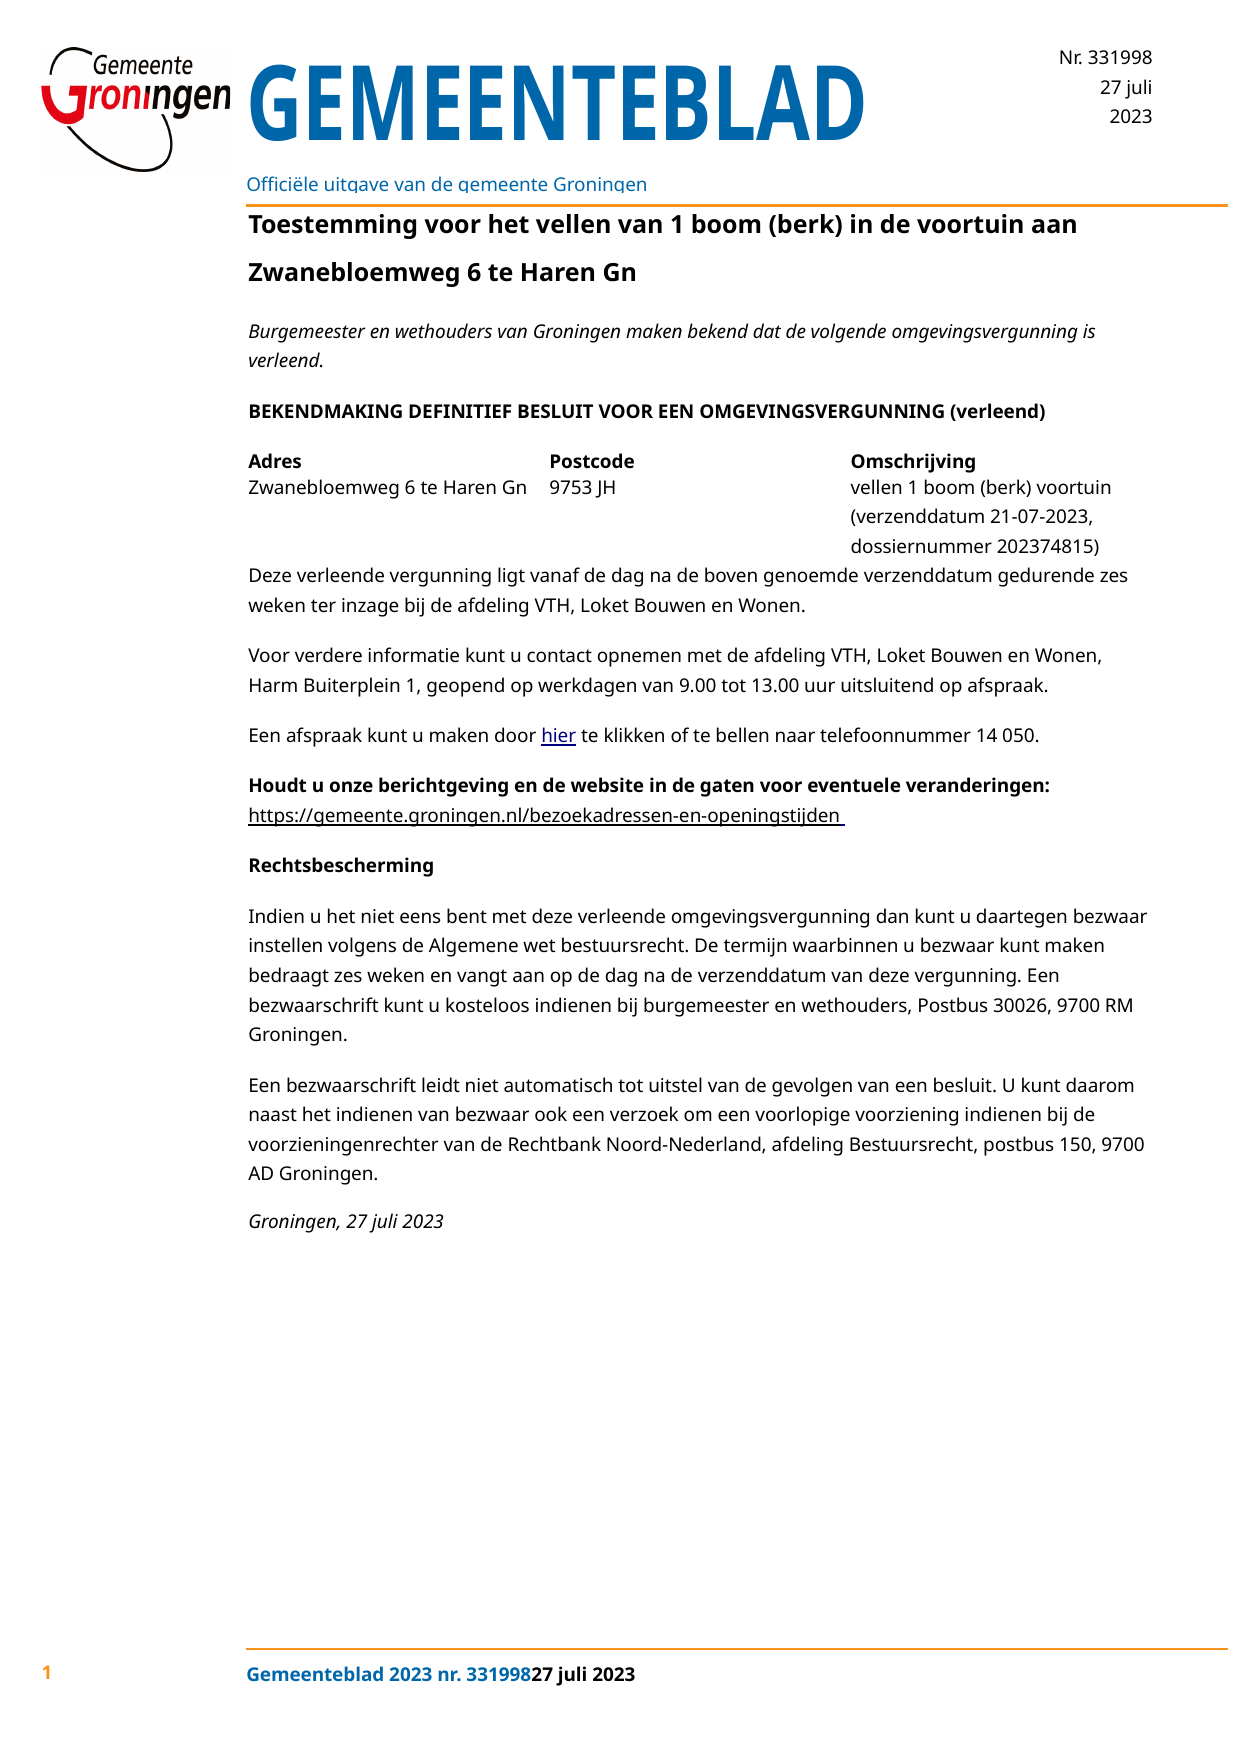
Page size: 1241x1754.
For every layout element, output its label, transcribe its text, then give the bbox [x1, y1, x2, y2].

text Voor verdere informatie kunt u contact opnemen met de afdeling VTH, Loket Bouwen en Wonen, Harm Buiterplein 1, geopend op werkdagen van 9.00 tot 13.00 uur uitsluitend op afspraak. [248, 642, 1152, 698]
text Groningen, 27 juli 2023 [248, 1208, 1152, 1234]
text Deze verleende vergunning ligt vanaf de dag na de boven genoemde verzenddatum gedurende zes weken ter inzage bij de afdeling VTH, Loket Bouwen en Wonen. [248, 562, 1152, 618]
picture [41, 47, 231, 172]
table_header Omschrijving [850, 449, 1152, 474]
table_header Postcode [549, 449, 850, 474]
text Houdt u onze berichtgeving en de website in de gaten voor eventuele veranderingen: https://gemeente.groningen.nl/bezoekadressen-en-openingstijden [248, 773, 1152, 828]
text Indien u het niet eens bent met deze verleende omgevingsvergunning dan kunt u daartegen bezwaar instellen volgens de Algemene wet bestuursrecht. De termijn waarbinnen u bezwaar kunt maken bedraagt zes weken en vangt aan op de dag na de verzenddatum van deze vergunning. Een bezwaarschrift kunt u kosteloos indienen bij burgemeester en wethouders, Postbus 30026, 9700 RM Groningen. [248, 903, 1152, 1047]
text Burgemeester en wethouders van Groningen maken bekend dat de volgende omgevingsvergunning is verleend. [248, 318, 1152, 373]
text Toestemming voor het vellen van 1 boom (berk) in de voortuin aan Zwanebloemweg 6 te Haren Gn [248, 207, 1152, 288]
table_cell vellen 1 boom (berk) voortuin (verzenddatum 21-07-2023, dossiernummer 202374815) [850, 474, 1152, 559]
table_cell Zwanebloemweg 6 te Haren Gn [248, 474, 549, 559]
table_header Adres [248, 449, 549, 474]
text Een bezwaarschrift leidt niet automatisch tot uitstel van de gevolgen van een besluit. U kunt daarom naast het indienen van bezwaar ook een verzoek om een voorlopige voorziening indienen bij de voorzieningenrechter van de Rechtbank Noord-Nederland, afdeling Bestuursrecht, postbus 150, 9700 AD Groningen. [248, 1072, 1152, 1186]
text Rechtsbescherming [248, 853, 1152, 878]
text BEKENDMAKING DEFINITIEF BESLUIT VOOR EEN OMGEVINGSVERGUNNING (verleend) [248, 398, 1152, 424]
text Een afspraak kunt u maken door hier te klikken of te bellen naar telefoonnummer 14 050. [248, 722, 1152, 748]
table_cell 9753 JH [549, 474, 850, 559]
